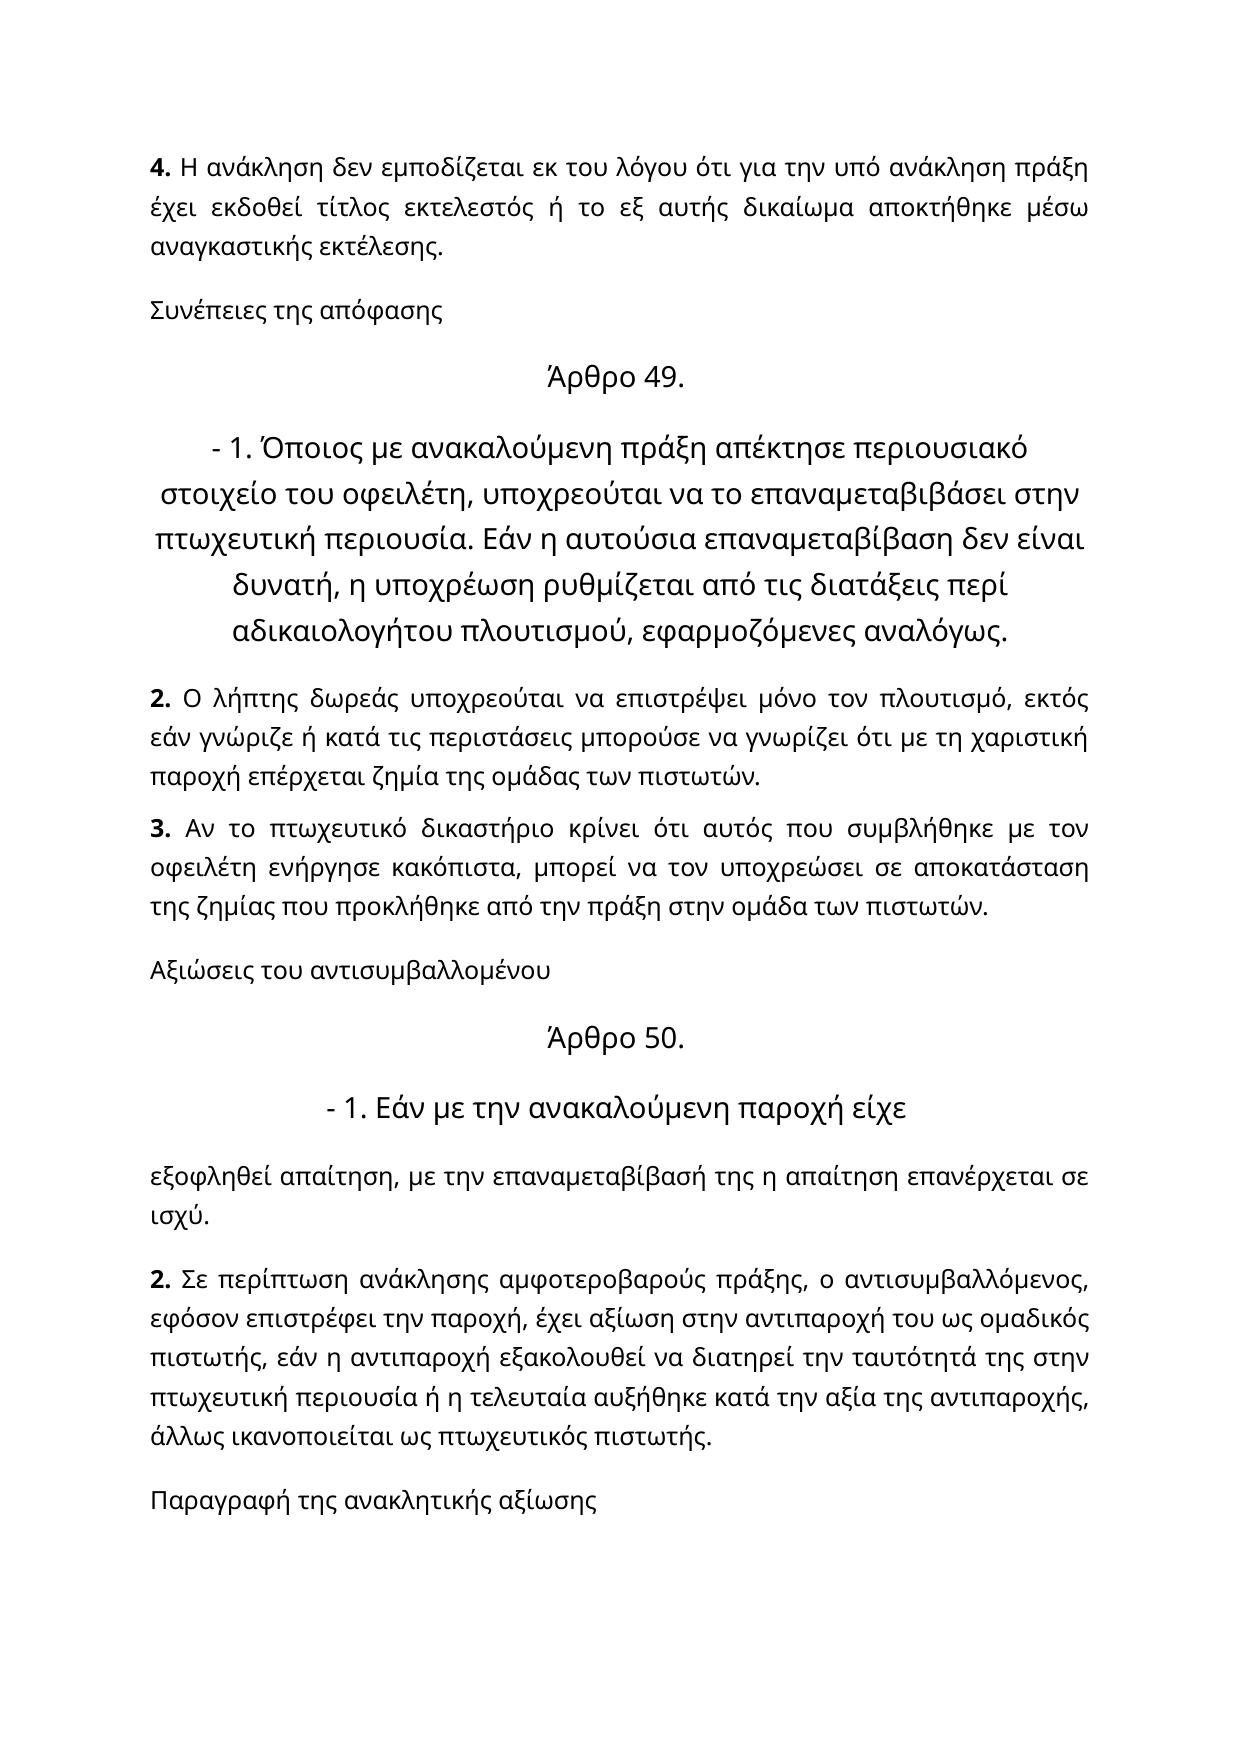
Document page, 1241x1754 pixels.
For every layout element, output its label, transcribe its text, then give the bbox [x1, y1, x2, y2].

text 3. Αν το πτωχευτικό δικαστήριο κρίνει ότι αυτός που συμβλήθηκε με τον οφειλέτη ενήργησε κακόπιστα, μπορεί να τον υποχρεώσει σε αποκατάσταση της ζημίας που προκλήθηκε από την πράξη στην ομάδα των πιστωτών. [150, 810, 1090, 923]
text 4. Η ανάκληση δεν εμποδίζεται εκ του λόγου ότι για την υπό ανάκληση πράξη έχει εκδοθεί τίτλος εκτελεστός ή το εξ αυτής δικαίωμα αποκτήθηκε μέσω αναγκαστικής εκτέλεσης. [150, 150, 1090, 262]
subtitle Άρθρο 50. [150, 1017, 1090, 1057]
text Αξιώσεις του αντισυμβαλλομένου [150, 953, 1090, 987]
text 2. Ο λήπτης δωρεάς υποχρεούται να επιστρέψει μόνο τον πλουτισμό, εκτός εάν γνώριζε ή κατά τις περιστάσεις μπορούσε να γνωρίζει ότι με τη χαριστική παροχή επέρχεται ζημία της ομάδας των πιστωτών. [150, 680, 1090, 793]
subtitle - 1. Εάν με την ανακαλούμενη παροχή είχε [150, 1088, 1090, 1127]
text εξοφληθεί απαίτηση, με την επαναμεταβίβασή της η απαίτηση επανέρχεται σε ισχύ. [150, 1158, 1090, 1232]
text Συνέπειες της απόφασης [150, 292, 1090, 327]
subtitle - 1. Όποιος με ανακαλούμενη πράξη απέκτησε περιουσιακό στοιχείο του οφειλέτη, υποχρεούται να το επαναμεταβιβάσει στην πτωχευτική περιουσία. Εάν η αυτούσια επαναμεταβίβαση δεν είναι δυνατή, η υποχρέωση ρυθμίζεται από τις διατάξεις περί αδικαιολογήτου πλουτισμού, εφαρμοζόμενες αναλόγως. [150, 427, 1090, 649]
text 2. Σε περίπτωση ανάκλησης αμφοτεροβαρούς πράξης, ο αντισυμβαλλόμενος, εφόσον επιστρέφει την παροχή, έχει αξίωση στην αντιπαροχή του ως ομαδικός πιστωτής, εάν η αντιπαροχή εξακολουθεί να διατηρεί την ταυτότητά της στην πτωχευτική περιουσία ή η τελευταία αυξήθηκε κατά την αξία της αντιπαροχής, άλλως ικανοποιείται ως πτωχευτικός πιστωτής. [150, 1262, 1090, 1452]
text Παραγραφή της ανακλητικής αξίωσης [150, 1482, 1090, 1517]
subtitle Άρθρο 49. [150, 357, 1090, 396]
